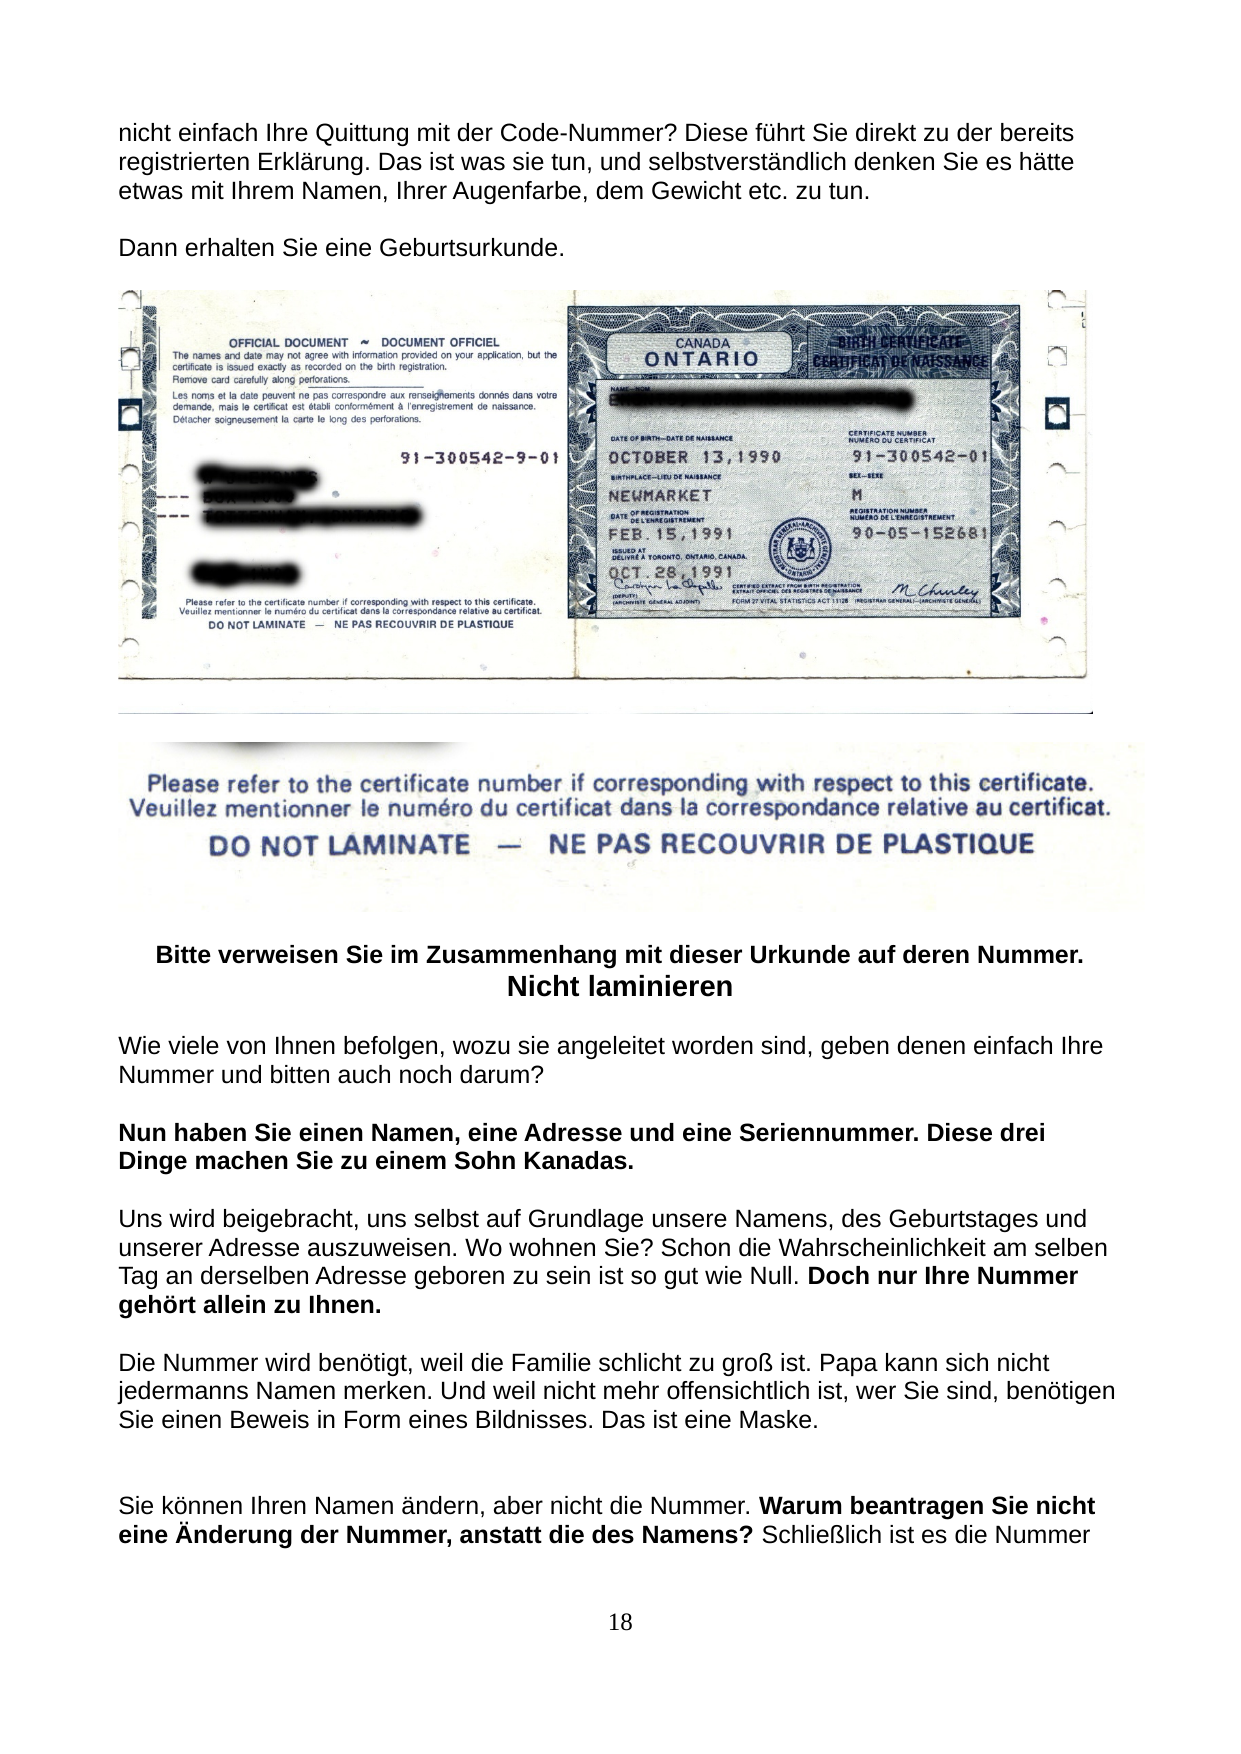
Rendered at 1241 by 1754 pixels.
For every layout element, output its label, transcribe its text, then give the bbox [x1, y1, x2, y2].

text Dann erhalten Sie eine Geburtsurkunde. [118, 233, 1122, 262]
text nicht einfach Ihre Quittung mit der Code-Nummer? Diese führt Sie direkt zu der bereits registrierten Erklärung. Das ist was sie tun, und selbstverständlich denken Sie es hätte etwas mit Ihrem Namen, Ihrer Augenfarbe, dem Gewicht etc. zu tun. [118, 118, 1122, 204]
text Sie können Ihren Namen ändern, aber nicht die Nummer. Warum beantragen Sie nicht eine Änderung der Nummer, anstatt die des Namens? Schließlich ist es die Nummer [118, 1491, 1122, 1549]
text Uns wird beigebracht, uns selbst auf Grundlage unsere Namens, des Geburtstages und unserer Adresse auszuweisen. Wo wohnen Sie? Schon die Wahrscheinlichkeit am selben Tag an derselben Adresse geboren zu sein ist so gut wie Null. Doch nur Ihre Nummer gehört allein zu Ihnen. [118, 1204, 1122, 1319]
text Bitte verweisen Sie im Zusammenhang mit dieser Urkunde auf deren Nummer. [118, 940, 1122, 969]
text Nicht laminieren [118, 969, 1122, 1002]
text Wie viele von Ihnen befolgen, wozu sie angeleitet worden sind, geben denen einfach Ihre Nummer und bitten auch noch darum? [118, 1031, 1122, 1089]
text Die Nummer wird benötigt, weil die Familie schlicht zu groß ist. Papa kann sich nicht jedermanns Namen merken. Und weil nicht mehr offensichtlich ist, wer Sie sind, benötigen Sie einen Beweis in Form eines Bildnisses. Das ist eine Maske. [118, 1347, 1122, 1434]
picture [118, 742, 1145, 912]
picture [118, 290, 1093, 714]
text Nun haben Sie einen Namen, eine Adresse und eine Seriennummer. Diese drei Dinge machen Sie zu einem Sohn Kanadas. [118, 1117, 1122, 1175]
